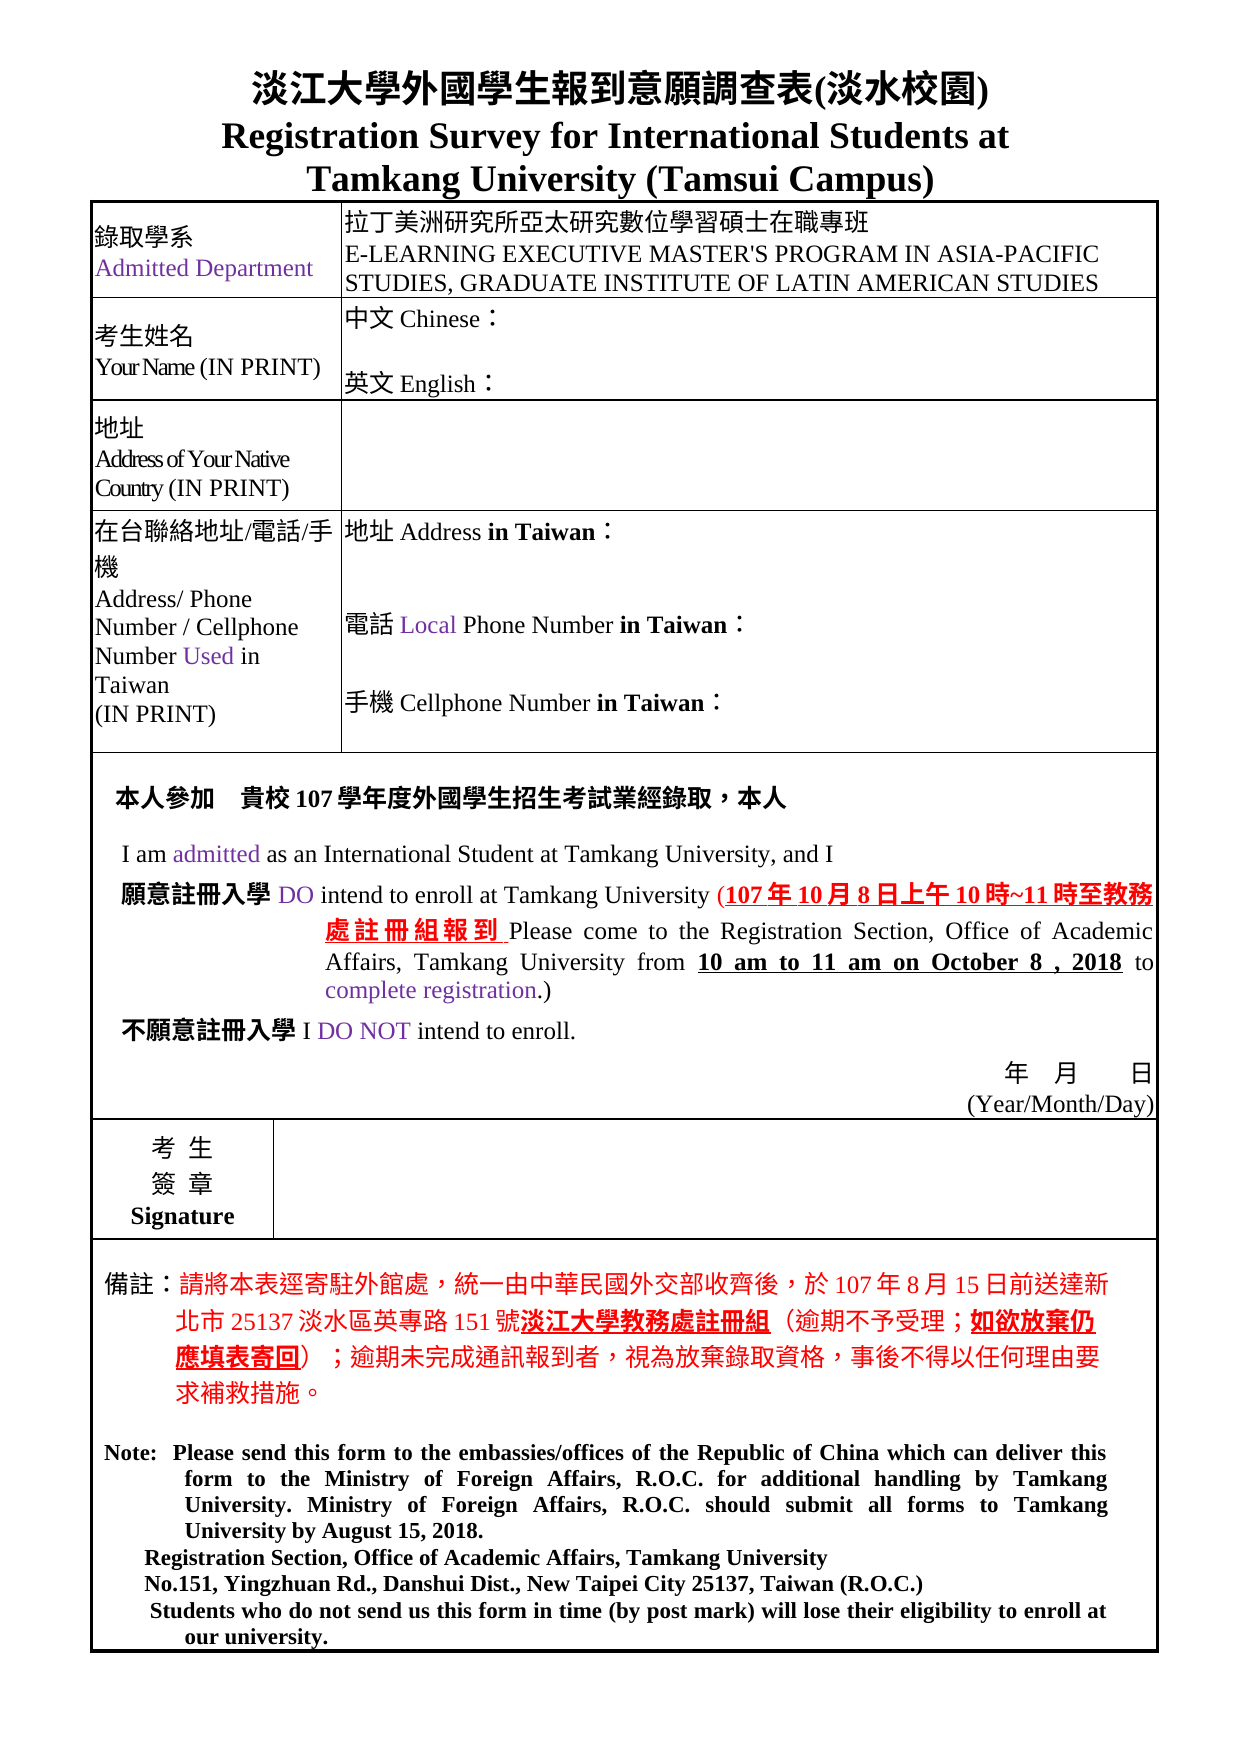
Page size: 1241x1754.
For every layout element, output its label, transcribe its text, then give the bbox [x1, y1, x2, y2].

table_cell 考生姓名 Your Name (IN PRINT) [93, 298, 341, 399]
table_cell [342, 401, 1156, 509]
table_cell 考 生 簽 章 Signature [93, 1120, 273, 1238]
subtitle 淡江大學外國學生報到意願調查表(淡水校園) [118, 59, 1122, 113]
table_cell 備註：請將本表逕寄駐外館處，統一由中華民國外交部收齊後，於107年8月15日前送達新北市25137淡水區英專路151號淡江大學教務處註冊組（逾期不予受理；如欲放棄仍應填表寄回）；逾期未完成通訊報到者，視為放棄錄取資格，事後不得以任何理由要求補救措施。 Note: Please send this form to the embassies/offices of the Republic of China which can deliver this form to the Ministry of Foreign Affairs, R.O.C. for additional handling by Tamkang University. Ministry of Foreign Affairs, R.O.C. should submit all forms to Tamkang University by August 15, 2018. Registration Section, Office of Academic Affairs, Tamkang University No.151, Yingzhuan Rd., Danshui Dist., New Taipei City 25137, Taiwan (R.O.C.) Students who do not send us this form in time (by post mark) will lose their eligibility to enroll at our university. [93, 1240, 1156, 1649]
table_cell 地址Address in Taiwan： 電話Local Phone Number in Taiwan： 手機Cellphone Number in Taiwan： [342, 511, 1156, 752]
table_cell 中文Chinese： 英文English： [342, 298, 1156, 399]
subtitle Tamkang University (Tamsui Campus) [118, 156, 1122, 199]
table_cell 地址 Address of Your Native Country (IN PRINT) [93, 401, 341, 509]
table_cell 本人參加 貴校107學年度外國學生招生考試業經錄取，本人 I am admitted as an International Student at Tamkang University, and I 願意註冊入學 DO intend to enroll at Tamkang University (107年10月8日上午10時~11時至教務處註冊組報到Please come to the Registration Section, Office of Academic Affairs, Tamkang University from 10 am to 11 am on October 8 , 2018 to complete registration.) 不願意註冊入學 I DO NOT intend to enroll. 年 月 日 (Year/Month/Day) [93, 753, 1156, 1118]
table_header 拉丁美洲研究所亞太研究數位學習碩士在職專班 E-LEARNING EXECUTIVE MASTER'S PROGRAM IN ASIA-PACIFIC STUDIES, GRADUATE INSTITUTE OF LATIN AMERICAN STUDIES [342, 203, 1156, 296]
table_cell 在台聯絡地址/電話/手機 Address/ Phone Number / Cellphone Number Used in Taiwan (IN PRINT) [93, 511, 341, 752]
table_cell [274, 1120, 1156, 1238]
table_header 錄取學系 Admitted Department [93, 203, 341, 296]
subtitle Registration Survey for International Students at [118, 113, 1122, 156]
